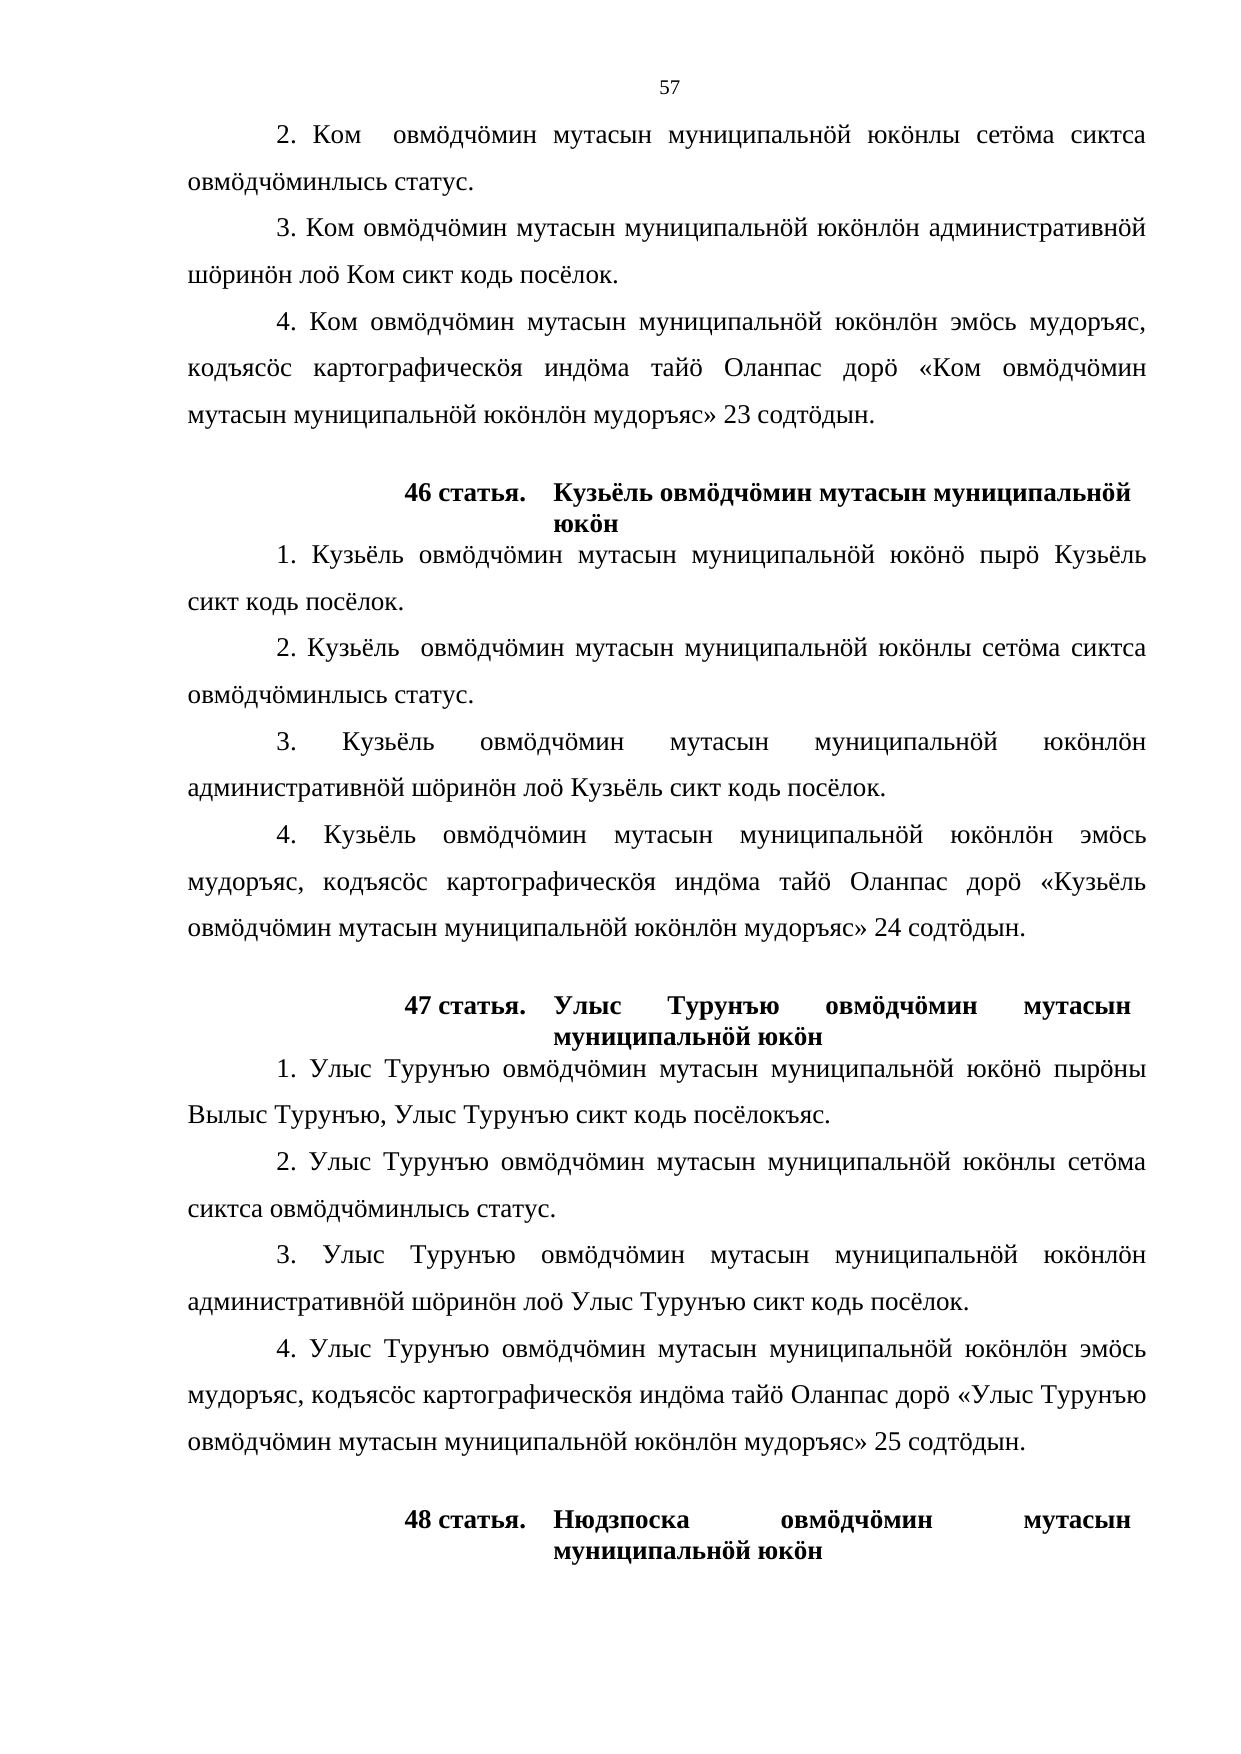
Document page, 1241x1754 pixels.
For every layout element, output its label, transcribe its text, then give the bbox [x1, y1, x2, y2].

text 2. Ком овмöдчöмин мутасын муниципальнöй юкöнлы сетöма сиктса овмöдчöминлысь статус. [187, 118, 1147, 196]
table_header Нюдзпоска овмöдчöмин мутасын муниципальнöй юкöн [542, 1472, 1147, 1565]
text 3. Кузьёль овмöдчöмин мутасын муниципальнöй юкöнлöн административнöй шöринöн лоö Кузьёль сикт кодь посёлок. [187, 725, 1147, 803]
text 1. Улыс Турунъю овмöдчöмин мутасын муниципальнöй юкöнö пырöны Вылыс Турунъю, Улыс Турунъю сикт кодь посёлокъяс. [187, 1052, 1147, 1129]
text 3. Ком овмöдчöмин мутасын муниципальнöй юкöнлöн административнöй шöринöн лоö Ком сикт кодь посёлок. [187, 211, 1147, 289]
text 2. Улыс Турунъю овмöдчöмин мутасын муниципальнöй юкöнлы сетöма сиктса овмöдчöминлысь статус. [187, 1145, 1147, 1223]
text 4. Улыс Турунъю овмöдчöмин мутасын муниципальнöй юкöнлöн эмöсь мудоръяс, кодъясöс картографическöя индöма тайö Оланпас дорö «Улыс Турунъю овмöдчöмин мутасын муниципальнöй юкöнлöн мудоръяс» 25 содтöдын. [187, 1332, 1147, 1456]
table_header Улыс Турунъю овмöдчöмин мутасын муниципальнöй юкöн [542, 958, 1147, 1052]
table_header Кузьёль овмöдчöмин мутасын муниципальнöй юкöн [542, 445, 1147, 538]
table_header 46 статья. [202, 445, 542, 538]
text 4. Ком овмöдчöмин мутасын муниципальнöй юкöнлöн эмöсь мудоръяс, кодъясöс картографическöя индöма тайö Оланпас дорö «Ком овмöдчöмин мутасын муниципальнöй юкöнлöн мудоръяс» 23 содтöдын. [187, 305, 1147, 429]
table_header 48 статья. [202, 1472, 542, 1565]
text 3. Улыс Турунъю овмöдчöмин мутасын муниципальнöй юкöнлöн административнöй шöринöн лоö Улыс Турунъю сикт кодь посёлок. [187, 1238, 1147, 1316]
text 1. Кузьёль овмöдчöмин мутасын муниципальнöй юкöнö пырö Кузьёль сикт кодь посёлок. [187, 538, 1147, 616]
text 2. Кузьёль овмöдчöмин мутасын муниципальнöй юкöнлы сетöма сиктса овмöдчöминлысь статус. [187, 632, 1147, 709]
text 4. Кузьёль овмöдчöмин мутасын муниципальнöй юкöнлöн эмöсь мудоръяс, кодъясöс картографическöя индöма тайö Оланпас дорö «Кузьёль овмöдчöмин мутасын муниципальнöй юкöнлöн мудоръяс» 24 содтöдын. [187, 818, 1147, 943]
table_header 47 статья. [202, 958, 542, 1052]
